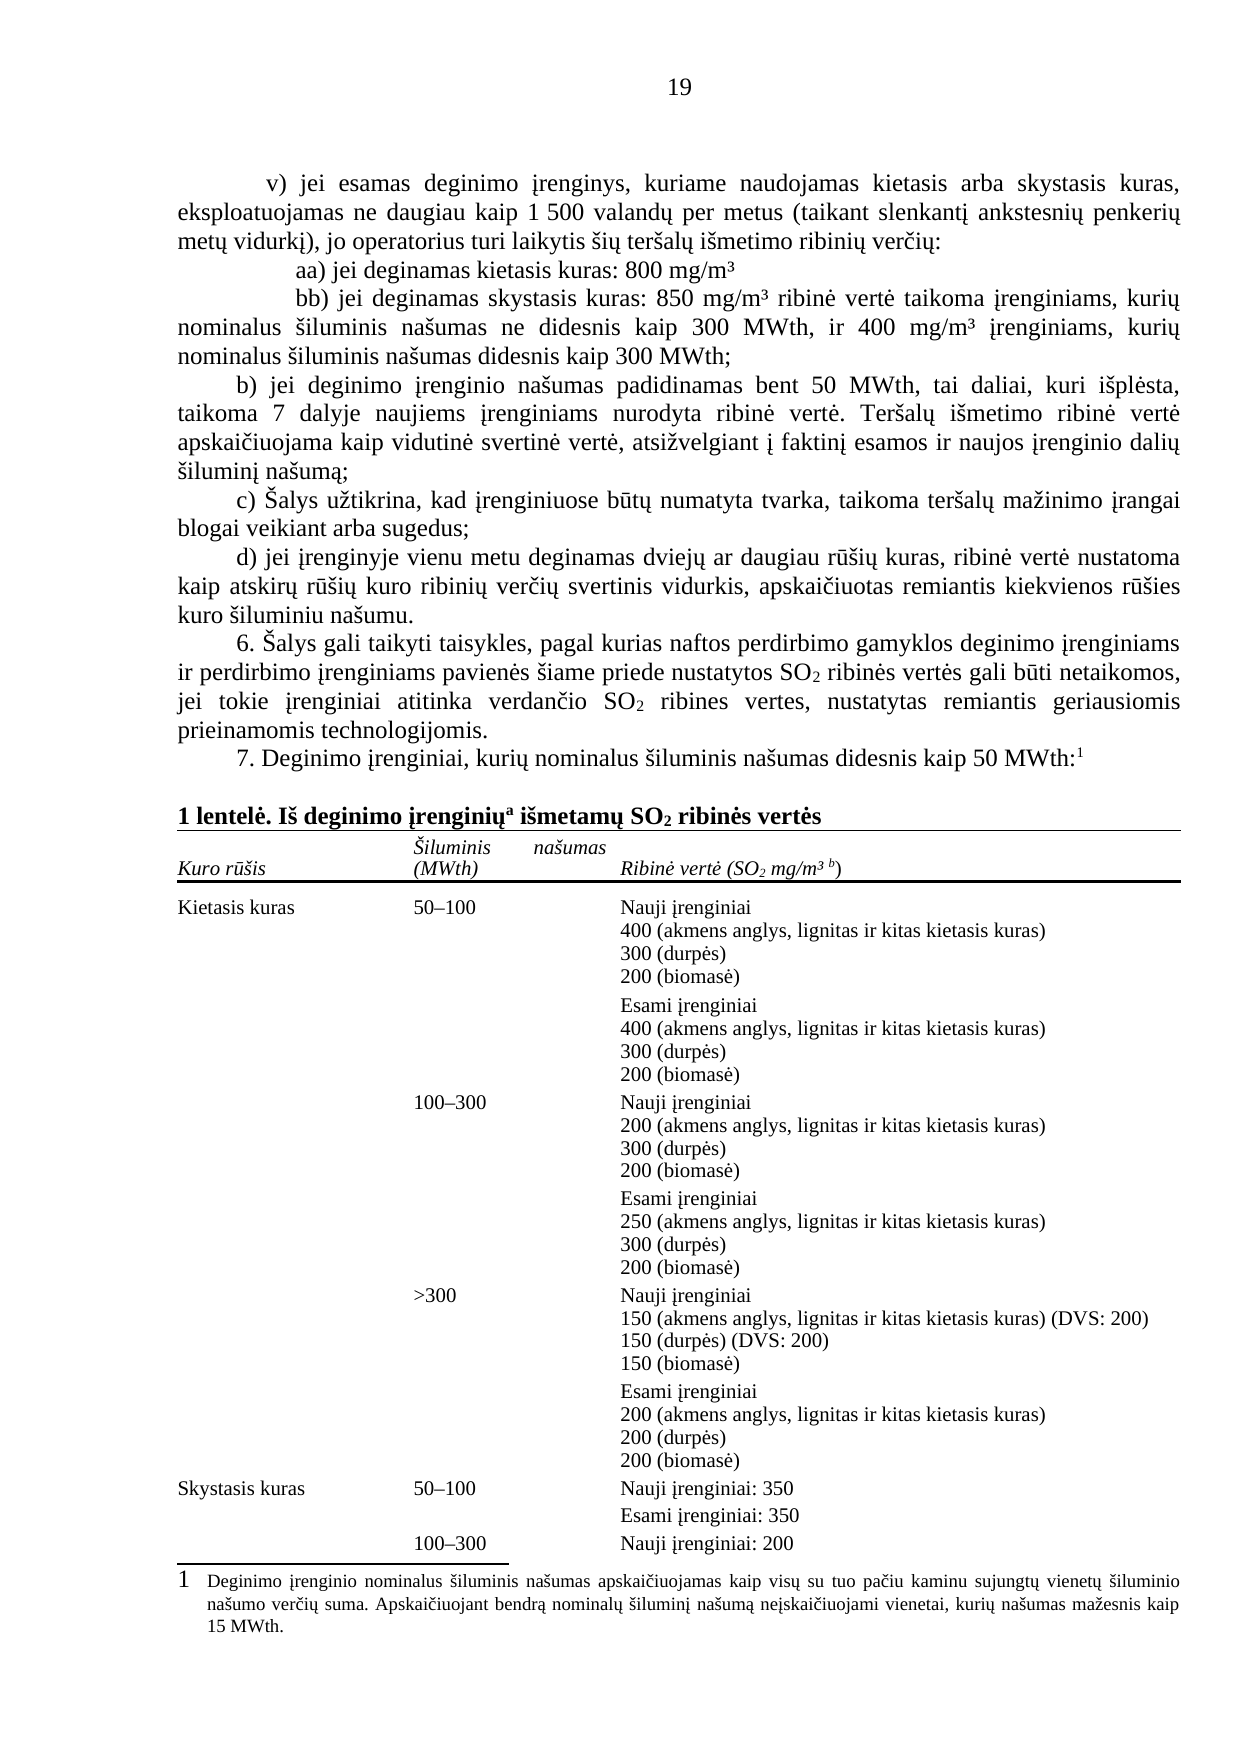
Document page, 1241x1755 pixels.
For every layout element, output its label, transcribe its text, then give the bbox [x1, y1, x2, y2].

table_cell Esami įrenginiai 250 (akmens anglys, lignitas ir kitas kietasis kuras) 300 (durpės) 200 (biomasė) [620, 1183, 1181, 1279]
table_header Šiluminis našumas (MWth) [413, 831, 620, 880]
table_cell 50–100 [413, 1472, 620, 1527]
text Deginimo įrenginio nominalus šiluminis našumas apskaičiuojamas kaip visų su tuo pačiu kaminu sujungtų vienetų šiluminio našumo verčių suma. Apskaičiuojant bendrą nominalų šiluminį našumą neįskaičiuojami vienetai, kurių našumas mažesnis kaip 15 MWth. [177, 1564, 1181, 1636]
text 6. Šalys gali taikyti taisykles, pagal kurias naftos perdirbimo gamyklos deginimo įrenginiams ir perdirbimo įrenginiams pavienės šiame priede nustatytos SO2 ribinės vertės gali būti netaikomos, jei tokie įrenginiai atitinka verdančio SO2 ribines vertes, nustatytas remiantis geriausiomis prieinamomis technologijomis. [177, 628, 1181, 743]
table_cell 50–100 [413, 891, 620, 1086]
table_cell >300 [413, 1279, 620, 1472]
table_cell Nauji įrenginiai: 350 [620, 1472, 1181, 1499]
text bb) jei deginamas skystasis kuras: 850 mg/m³ ribinė vertė taikoma įrenginiams, kurių nominalus šiluminis našumas ne didesnis kaip 300 MWth, ir 400 mg/m³ įrenginiams, kurių nominalus šiluminis našumas didesnis kaip 300 MWth; [177, 283, 1181, 370]
table_cell Esami įrenginiai 400 (akmens anglys, lignitas ir kitas kietasis kuras) 300 (durpės) 200 (biomasė) [620, 990, 1181, 1086]
table_cell Kietasis kuras [177, 891, 413, 1472]
table_cell Nauji įrenginiai: 200 [620, 1527, 1181, 1555]
table_cell [177, 883, 413, 891]
table_cell Nauji įrenginiai 150 (akmens anglys, lignitas ir kitas kietasis kuras) (DVS: 200) 150 (durpės) (DVS: 200) 150 (biomasė) [620, 1279, 1181, 1375]
text aa) jei deginamas kietasis kuras: 800 mg/m³ [177, 255, 1181, 283]
table_header Ribinė vertė (SO2 mg/m³ b) [620, 831, 1181, 880]
table_cell Esami įrenginiai: 350 [620, 1500, 1181, 1527]
table_cell Esami įrenginiai 200 (akmens anglys, lignitas ir kitas kietasis kuras) 200 (durpės) 200 (biomasė) [620, 1375, 1181, 1472]
table_cell 100–300 [413, 1086, 620, 1279]
table_cell [620, 883, 1181, 891]
table_cell Skystasis kuras [177, 1472, 413, 1555]
table_cell 100–300 [413, 1527, 620, 1555]
table_header Kuro rūšis [177, 831, 413, 880]
text 7. Deginimo įrenginiai, kurių nominalus šiluminis našumas didesnis kaip 50 MWth: [177, 743, 1181, 772]
text c) Šalys užtikrina, kad įrenginiuose būtų numatyta tvarka, taikoma teršalų mažinimo įrangai blogai veikiant arba sugedus; [177, 485, 1181, 542]
table_cell [413, 883, 620, 891]
text v) jei esamas deginimo įrenginys, kuriame naudojamas kietasis arba skystasis kuras, eksploatuojamas ne daugiau kaip 1 500 valandų per metus (taikant slenkantį ankstesnių penkerių metų vidurkį), jo operatorius turi laikytis šių teršalų išmetimo ribinių verčių: [177, 168, 1181, 255]
table_cell Nauji įrenginiai 400 (akmens anglys, lignitas ir kitas kietasis kuras) 300 (durpės) 200 (biomasė) [620, 891, 1181, 989]
text 1 lentelė. Iš deginimo įrenginiųa išmetamų SO2 ribinės vertės [177, 801, 1181, 830]
table_cell Nauji įrenginiai 200 (akmens anglys, lignitas ir kitas kietasis kuras) 300 (durpės) 200 (biomasė) [620, 1086, 1181, 1182]
text b) jei deginimo įrenginio našumas padidinamas bent 50 MWth, tai daliai, kuri išplėsta, taikoma 7 dalyje naujiems įrenginiams nurodyta ribinė vertė. Teršalų išmetimo ribinė vertė apskaičiuojama kaip vidutinė svertinė vertė, atsižvelgiant į faktinį esamos ir naujos įrenginio dalių šiluminį našumą; [177, 370, 1181, 485]
text d) jei įrenginyje vienu metu deginamas dviejų ar daugiau rūšių kuras, ribinė vertė nustatoma kaip atskirų rūšių kuro ribinių verčių svertinis vidurkis, apskaičiuotas remiantis kiekvienos rūšies kuro šiluminiu našumu. [177, 542, 1181, 628]
